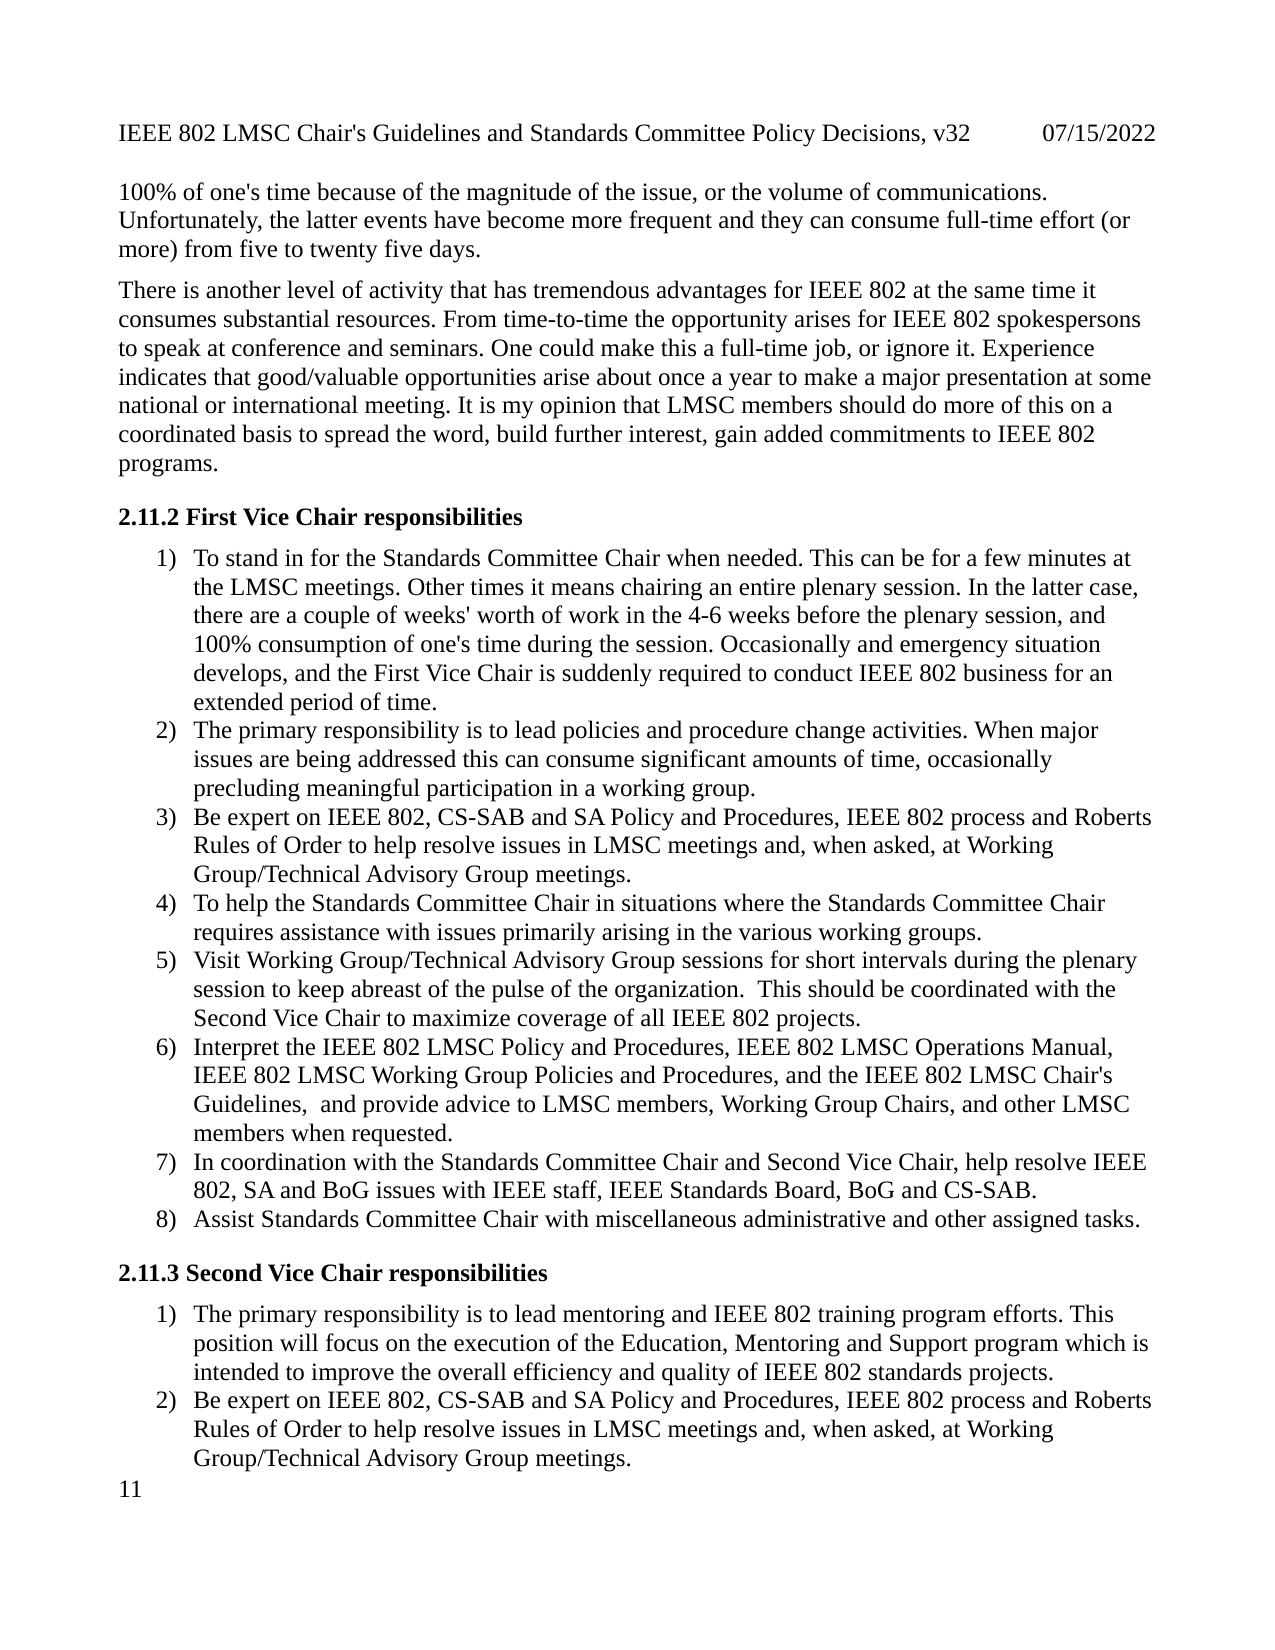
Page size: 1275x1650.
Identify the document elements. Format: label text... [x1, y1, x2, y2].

list To stand in for the Standards Committee Chair when needed. This can be for a few minutes at the LMSC meetings. Other times it means chairing an entire plenary session. In the latter case, there are a couple of weeks' worth of work in the 4-6 weeks before the plenary session, and 100% consumption of one's time during the session. Occasionally and emergency situation develops, and the First Vice Chair is suddenly required to conduct IEEE 802 business for an extended period of time. [156, 543, 1157, 716]
list The primary responsibility is to lead policies and procedure change activities. When major issues are being addressed this can consume significant amounts of time, occasionally precluding meaningful participation in a working group. [156, 716, 1157, 802]
list Visit Working Group/Technical Advisory Group sessions for short intervals during the plenary session to keep abreast of the pulse of the organization. This should be coordinated with the Second Vice Chair to maximize coverage of all IEEE 802 projects. [156, 946, 1157, 1032]
list Interpret the IEEE 802 LMSC Policy and Procedures, IEEE 802 LMSC Operations Manual, IEEE 802 LMSC Working Group Policies and Procedures, and the IEEE 802 LMSC Chair's Guidelines, and provide advice to LMSC members, Working Group Chairs, and other LMSC members when requested. [156, 1032, 1157, 1147]
list The primary responsibility is to lead mentoring and IEEE 802 training program efforts. This position will focus on the execution of the Education, Mentoring and Support program which is intended to improve the overall efficiency and quality of IEEE 802 standards projects. [156, 1299, 1157, 1386]
list In coordination with the Standards Committee Chair and Second Vice Chair, help resolve IEEE 802, SA and BoG issues with IEEE staff, IEEE Standards Board, BoG and CS-SAB. [156, 1147, 1157, 1204]
subtitle First Vice Chair responsibilities [118, 502, 1157, 531]
text There is another level of activity that has tremendous advantages for IEEE 802 at the same time it consumes substantial resources. From time-to-time the opportunity arises for IEEE 802 spokespersons to speak at conference and seminars. One could make this a full-time job, or ignore it. Experience indicates that good/valuable opportunities arise about once a year to make a major presentation at some national or international meeting. It is my opinion that LMSC members should do more of this on a coordinated basis to spread the word, build further interest, gain added commitments to IEEE 802 programs. [118, 276, 1157, 477]
list To help the Standards Committee Chair in situations where the Standards Committee Chair requires assistance with issues primarily arising in the various working groups. [156, 888, 1157, 946]
list Be expert on IEEE 802, CS-SAB and SA Policy and Procedures, IEEE 802 process and Roberts Rules of Order to help resolve issues in LMSC meetings and, when asked, at Working Group/Technical Advisory Group meetings. [156, 1386, 1157, 1472]
subtitle Second Vice Chair responsibilities [118, 1258, 1157, 1287]
list Be expert on IEEE 802, CS-SAB and SA Policy and Procedures, IEEE 802 process and Roberts Rules of Order to help resolve issues in LMSC meetings and, when asked, at Working Group/Technical Advisory Group meetings. [156, 802, 1157, 888]
list Assist Standards Committee Chair with miscellaneous administrative and other assigned tasks. [156, 1204, 1157, 1233]
text 100% of one's time because of the magnitude of the issue, or the volume of communications. Unfortunately, the latter events have become more frequent and they can consume full-time effort (or more) from five to twenty five days. [118, 177, 1157, 263]
